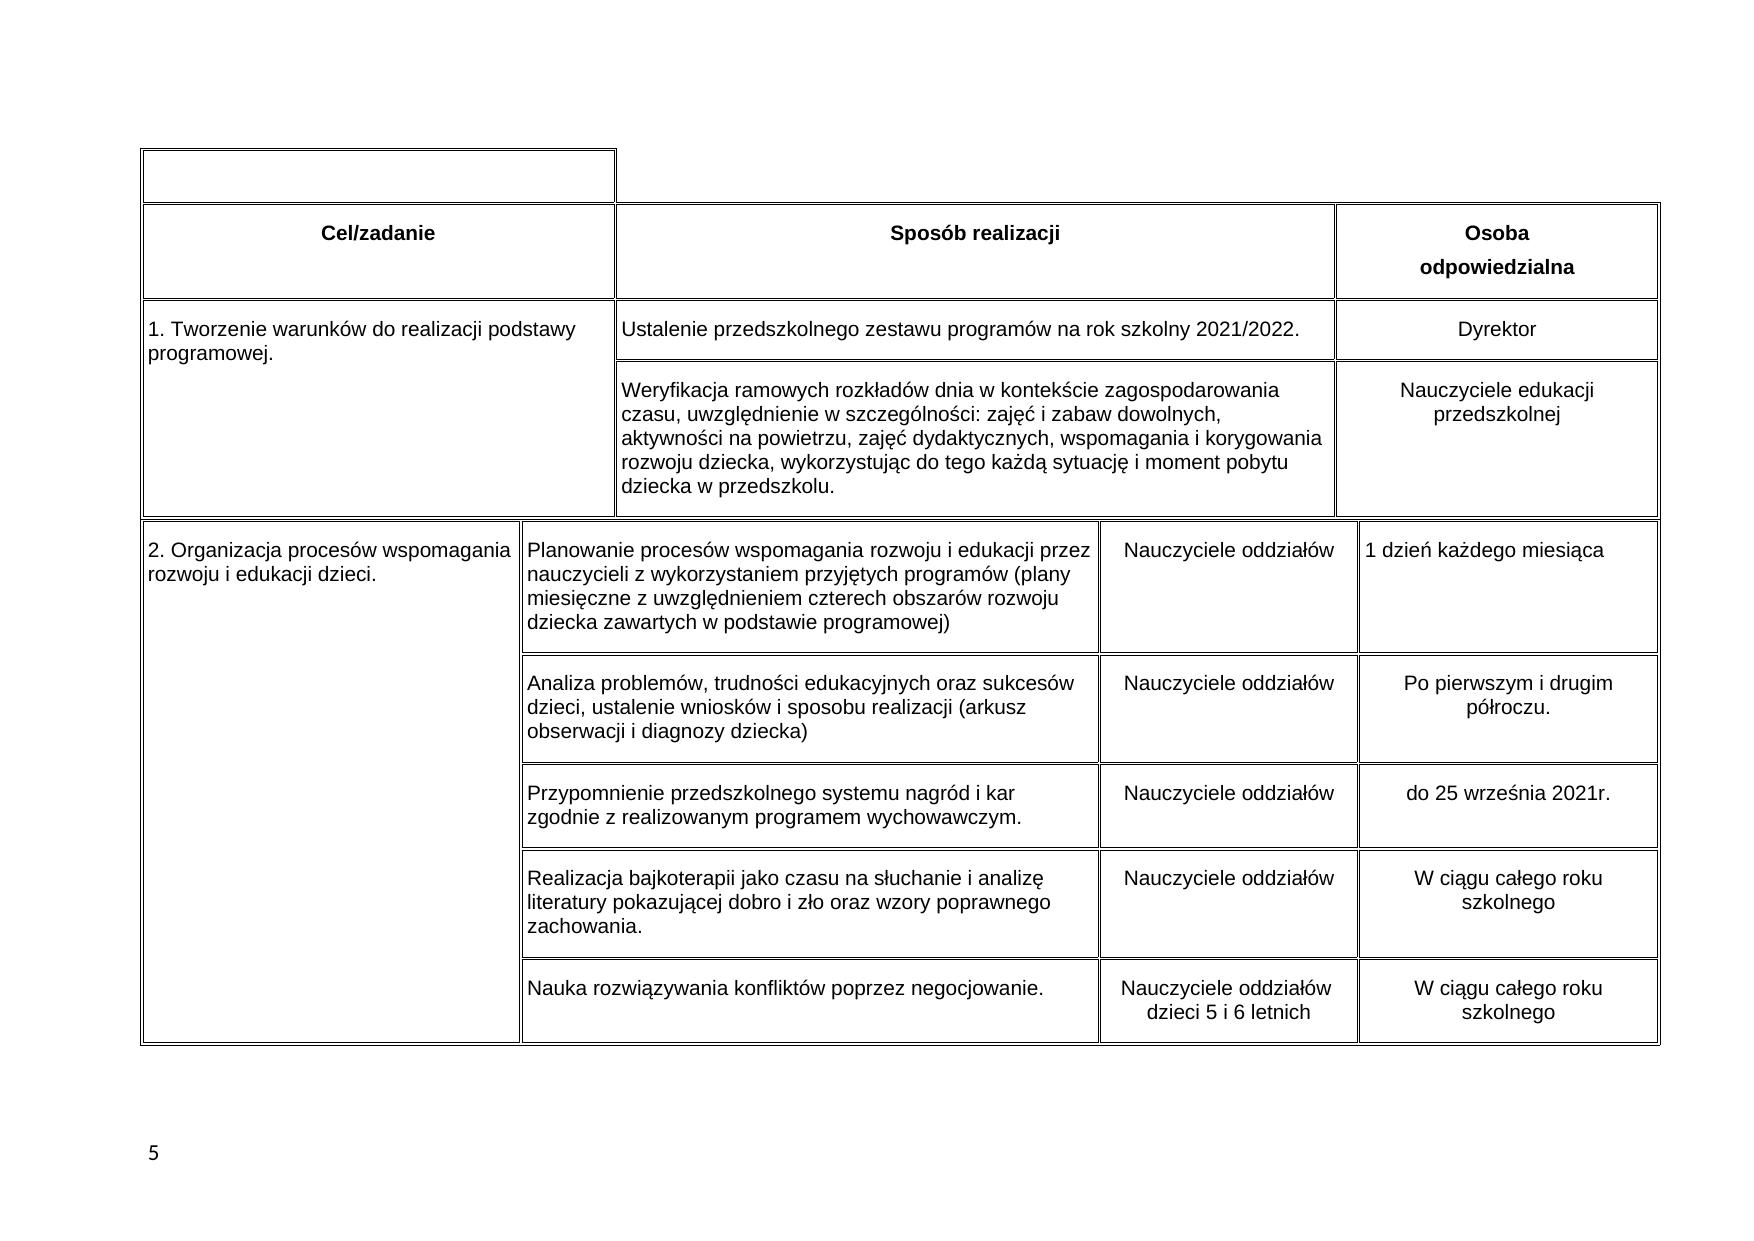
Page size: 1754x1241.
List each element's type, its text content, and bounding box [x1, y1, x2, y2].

table_cell Nauczyciele oddziałów [1101, 851, 1357, 957]
table_cell Sposób realizacji [617, 205, 1334, 297]
table_cell Nauczyciele edukacji przedszkolnej [1337, 362, 1657, 516]
table_header Planowanie procesów wspomagania rozwoju i edukacji przez nauczycieli z wykorzystaniem przyjętych programów (plany miesięczne z uwzględnieniem czterech obszarów rozwoju dziecka zawartych w podstawie programowej) [523, 522, 1098, 652]
table_cell W ciągu całego roku szkolnego [1360, 960, 1657, 1042]
table_cell Nauczyciele oddziałów dzieci 5 i 6 letnich [1101, 960, 1357, 1042]
table_cell Przypomnienie przedszkolnego systemu nagród i kar zgodnie z realizowanym programem wychowawczym. [523, 765, 1098, 847]
table_header 1 dzień każdego miesiąca [1360, 522, 1657, 652]
table_cell do 25 września 2021r. [1360, 765, 1657, 847]
table_cell Analiza problemów, trudności edukacyjnych oraz sukcesów dzieci, ustalenie wniosków i sposobu realizacji (arkusz obserwacji i diagnozy dziecka) [523, 656, 1098, 762]
table_cell W ciągu całego roku szkolnego [1360, 851, 1657, 957]
table_cell Weryfikacja ramowych rozkładów dnia w kontekście zagospodarowania czasu, uwzględnienie w szczególności: zajęć i zabaw dowolnych, aktywności na powietrzu, zajęć dydaktycznych, wspomagania i korygowania rozwoju dziecka, wykorzystując do tego każdą sytuację i moment pobytu dziecka w przedszkolu. [617, 362, 1334, 516]
table_cell Cel/zadanie [144, 205, 614, 297]
table_cell Nauczyciele oddziałów [1101, 656, 1357, 762]
table_cell Nauka rozwiązywania konfliktów poprzez negocjowanie. [523, 960, 1098, 1042]
table_cell Ustalenie przedszkolnego zestawu programów na rok szkolny 2021/2022. [617, 301, 1334, 359]
table_cell Po pierwszym i drugim półroczu. [1360, 656, 1657, 762]
table_cell Nauczyciele oddziałów [1101, 765, 1357, 847]
table_cell Realizacja bajkoterapii jako czasu na słuchanie i analizę literatury pokazującej dobro i zło oraz wzory poprawnego zachowania. [523, 851, 1098, 957]
table_header [617, 148, 1658, 202]
table_header 2. Organizacja procesów wspomagania rozwoju i edukacji dzieci. [144, 522, 519, 1042]
table_header [144, 151, 614, 202]
table_cell Osoba odpowiedzialna [1337, 205, 1657, 297]
table_cell 1. Tworzenie warunków do realizacji podstawy programowej. [144, 301, 614, 516]
table_header Nauczyciele oddziałów [1101, 522, 1357, 652]
table_cell Dyrektor [1337, 301, 1657, 359]
